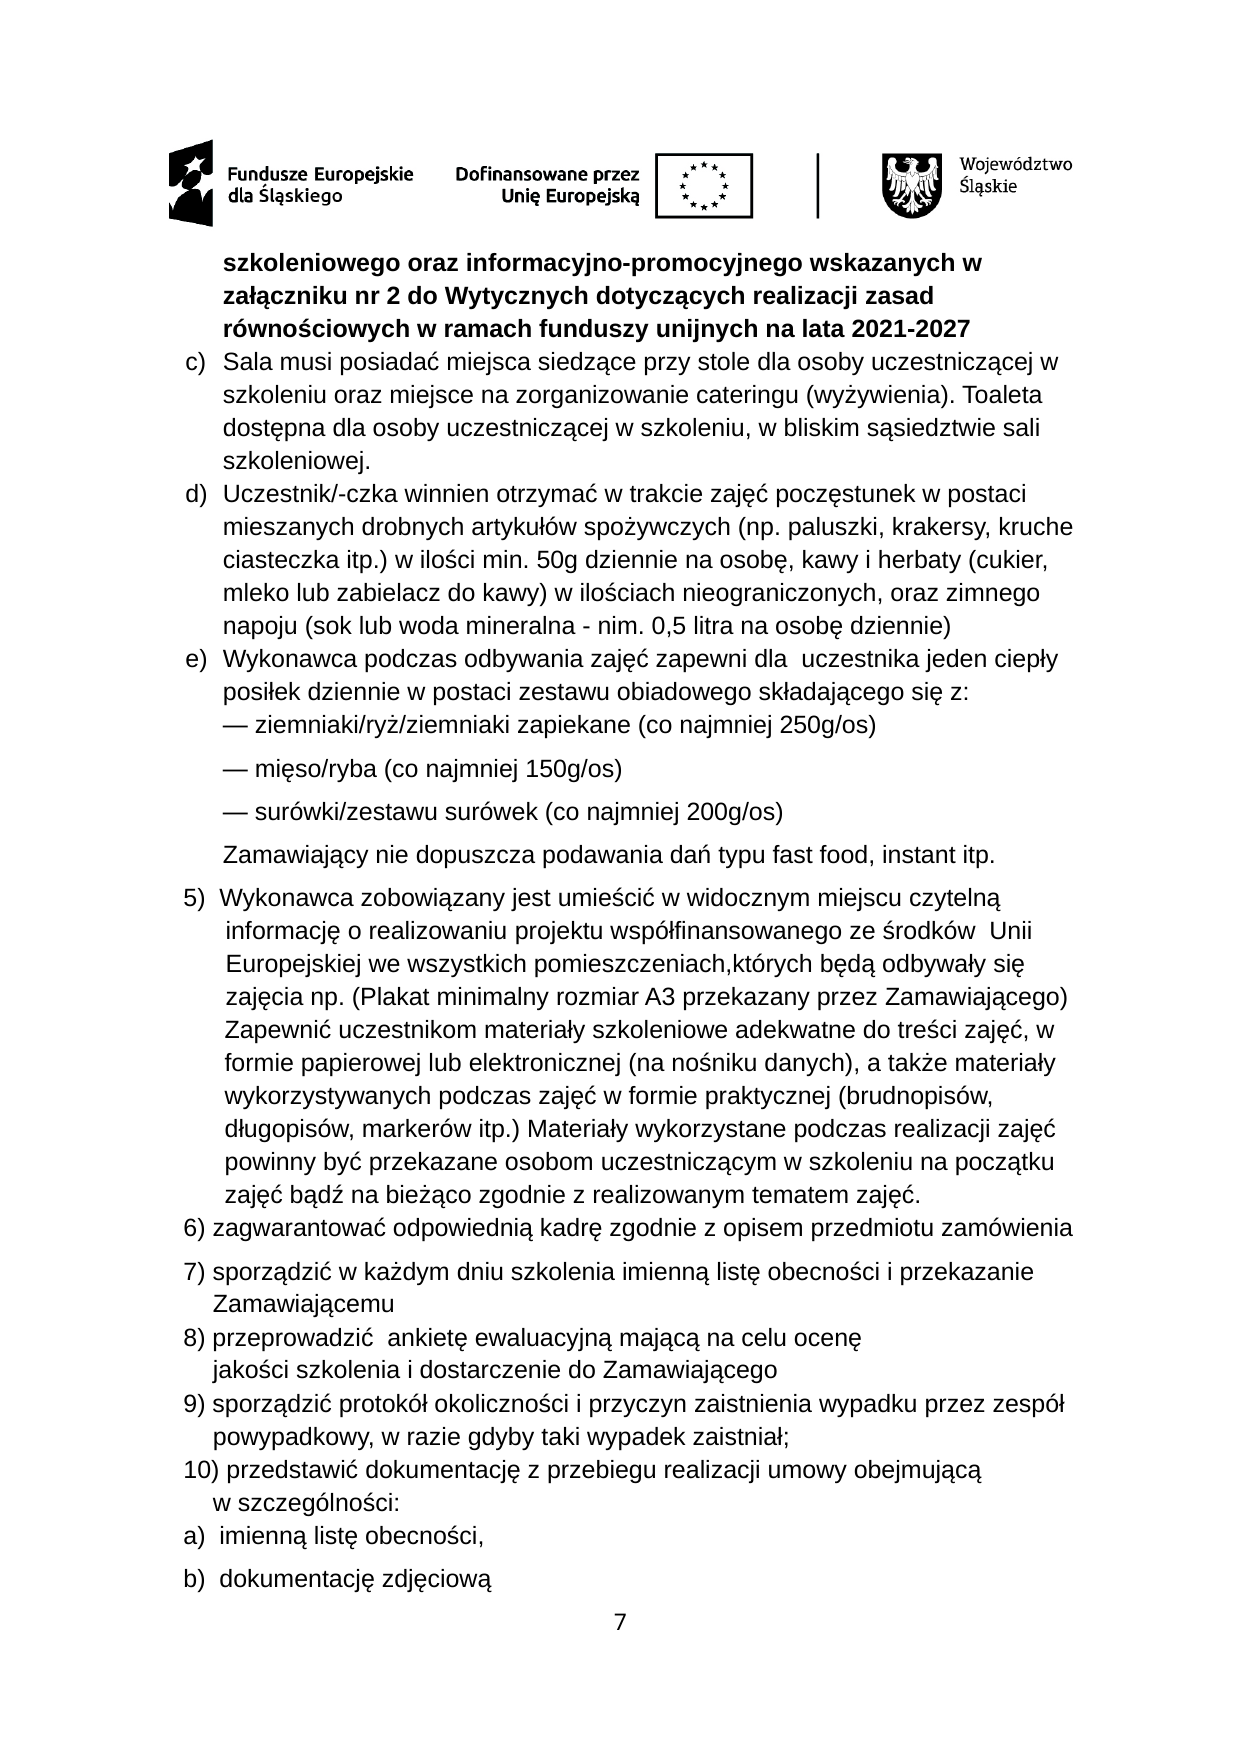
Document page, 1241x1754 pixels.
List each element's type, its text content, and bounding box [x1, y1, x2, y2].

list — ziemniaki/ryż/ziemniaki zapiekane (co najmniej 250g/os) [185, 710, 1093, 739]
list Zamawiający nie dopuszcza podawania dań typu fast food, instant itp. [185, 840, 1093, 869]
list Uczestnik/-czka winnien otrzymać w trakcie zajęć poczęstunek w postaci mieszanych drobnych artykułów spożywczych (np. paluszki, krakersy, kruche ciasteczka itp.) w ilości min. 50g dziennie na osobę, kawy i herbaty (cukier, mleko lub zabielacz do kawy) w ilościach nieograniczonych, oraz zimnego napoju (sok lub woda mineralna - nim. 0,5 litra na osobę dziennie) [185, 479, 1093, 640]
text 5) Wykonawca zobowiązany jest umieścić w widocznym miejscu czytelną [183, 883, 1093, 912]
list 8) przeprowadzić ankietę ewaluacyjną mającą na celu ocenę [183, 1322, 1093, 1351]
list Zamawiającemu [213, 1289, 1093, 1318]
list w szczególności: [183, 1488, 1093, 1516]
text zajęcia np. (Plakat minimalny rozmiar A3 przekazany przez Zamawiającego) [183, 982, 1093, 1011]
text informację o realizowaniu projektu współfinansowanego ze środków Unii [183, 916, 1093, 945]
list szkoleniowego oraz informacyjno-promocyjnego wskazanych w załączniku nr 2 do Wytycznych dotyczących realizacji zasad równościowych w ramach funduszy unijnych na lata 2021-2027 [185, 248, 1093, 343]
list 6) zagwarantować odpowiednią kadrę zgodnie z opisem przedmiotu zamówienia [153, 1213, 1093, 1242]
list — surówki/zestawu surówek (co najmniej 200g/os) [185, 797, 1093, 826]
picture [147, 118, 1093, 248]
list 7) sporządzić w każdym dniu szkolenia imienną listę obecności i przekazanie [142, 1256, 1093, 1285]
list 10) przedstawić dokumentację z przebiegu realizacji umowy obejmującą [153, 1454, 1093, 1483]
list powypadkowy, w razie gdyby taki wypadek zaistniał; [183, 1422, 1093, 1450]
text Europejskiej we wszystkich pomieszczeniach,których będą odbywały się [183, 949, 1093, 978]
list a) imienną listę obecności, [153, 1521, 1093, 1549]
list jakości szkolenia i dostarczenie do Zamawiającego [213, 1356, 1093, 1384]
list Wykonawca podczas odbywania zajęć zapewni dla uczestnika jeden ciepły posiłek dziennie w postaci zestawu obiadowego składającego się z: [185, 644, 1093, 706]
text Zapewnić uczestnikom materiały szkoleniowe adekwatne do treści zajęć, w formie papierowej lub elektronicznej (na nośniku danych), a także materiały wykorzystywanych podczas zajęć w formie praktycznej (brudnopisów, długopisów, markerów itp.) Materiały wykorzystane podczas realizacji zajęć powinny być przekazane osobom uczestniczącym w szkoleniu na początku zajęć bądź na bieżąco zgodnie z realizowanym tematem zajęć. [224, 1015, 1093, 1209]
list 9) sporządzić protokół okoliczności i przyczyn zaistnienia wypadku przez zespół [153, 1388, 1093, 1417]
list b) dokumentację zdjęciową [153, 1564, 1093, 1592]
list Sala musi posiadać miejsca siedzące przy stole dla osoby uczestniczącej w szkoleniu oraz miejsce na zorganizowanie cateringu (wyżywienia). Toaleta dostępna dla osoby uczestniczącej w szkoleniu, w bliskim sąsiedztwie sali szkoleniowej. [185, 347, 1093, 475]
list — mięso/ryba (co najmniej 150g/os) [185, 753, 1093, 782]
